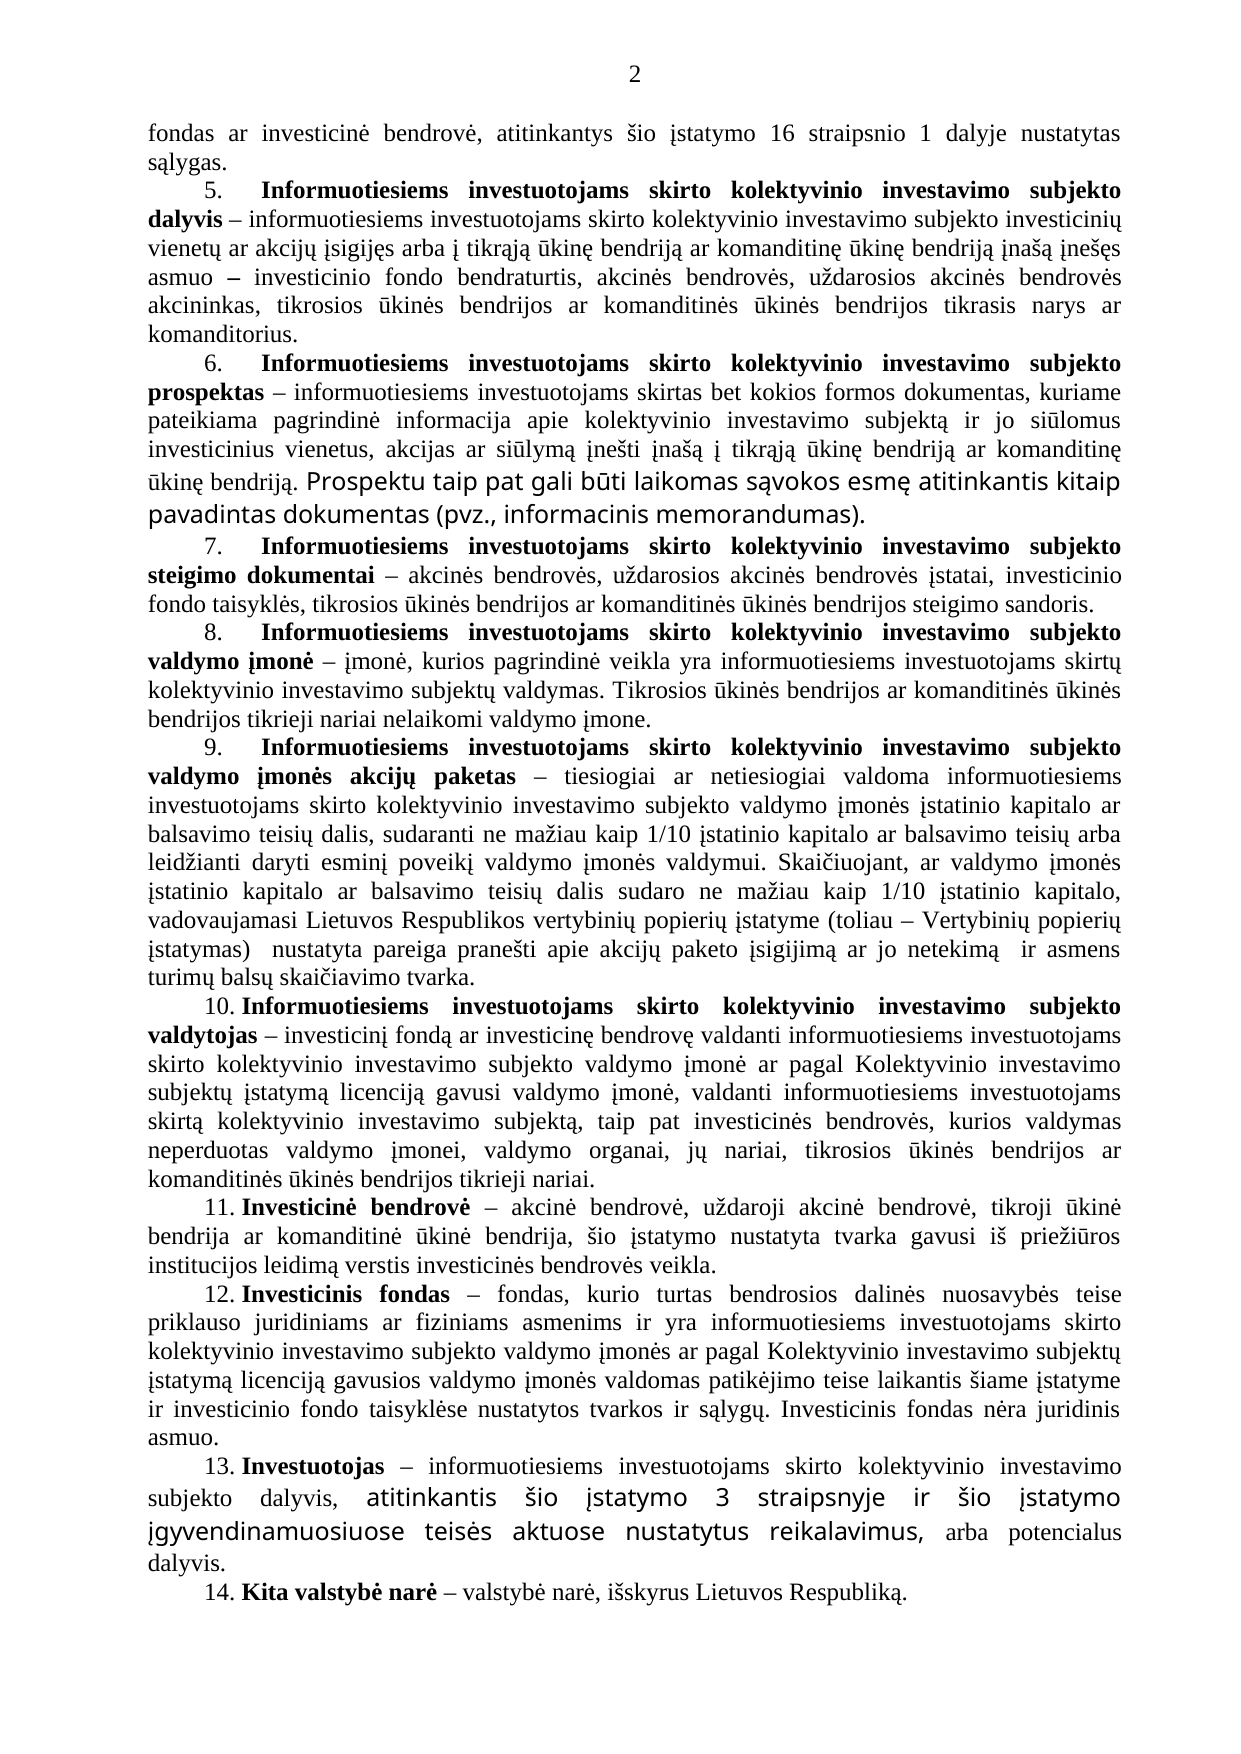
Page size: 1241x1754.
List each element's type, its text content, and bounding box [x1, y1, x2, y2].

text 9. Informuotiesiems investuotojams skirto kolektyvinio investavimo subjekto valdymo įmonės akcijų paketas – tiesiogiai ar netiesiogiai valdoma informuotiesiems investuotojams skirto kolektyvinio investavimo subjekto valdymo įmonės įstatinio kapitalo ar balsavimo teisių dalis, sudaranti ne mažiau kaip 1/10 įstatinio kapitalo ar balsavimo teisių arba leidžianti daryti esminį poveikį valdymo įmonės valdymui. Skaičiuojant, ar valdymo įmonės įstatinio kapitalo ar balsavimo teisių dalis sudaro ne mažiau kaip 1/10 įstatinio kapitalo, vadovaujamasi Lietuvos Respublikos vertybinių popierių įstatyme (toliau – Vertybinių popierių įstatymas) nustatyta pareiga pranešti apie akcijų paketo įsigijimą ar jo netekimą ir asmens turimų balsų skaičiavimo tvarka. [148, 732, 1122, 991]
text 13. Investuotojas – informuotiesiems investuotojams skirto kolektyvinio investavimo subjekto dalyvis, atitinkantis šio įstatymo 3 straipsnyje ir šio įstatymo įgyvendinamuosiuose teisės aktuose nustatytus reikalavimus, arba potencialus dalyvis. [148, 1451, 1122, 1577]
text 7. Informuotiesiems investuotojams skirto kolektyvinio investavimo subjekto steigimo dokumentai – akcinės bendrovės, uždarosios akcinės bendrovės įstatai, investicinio fondo taisyklės, tikrosios ūkinės bendrijos ar komanditinės ūkinės bendrijos steigimo sandoris. [148, 531, 1122, 617]
text 5. Informuotiesiems investuotojams skirto kolektyvinio investavimo subjekto dalyvis – informuotiesiems investuotojams skirto kolektyvinio investavimo subjekto investicinių vienetų ar akcijų įsigijęs arba į tikrąją ūkinę bendriją ar komanditinę ūkinę bendriją įnašą įnešęs asmuo – investicinio fondo bendraturtis, akcinės bendrovės, uždarosios akcinės bendrovės akcininkas, tikrosios ūkinės bendrijos ar komanditinės ūkinės bendrijos tikrasis narys ar komanditorius. [148, 176, 1122, 348]
text 12. Investicinis fondas – fondas, kurio turtas bendrosios dalinės nuosavybės teise priklauso juridiniams ar fiziniams asmenims ir yra informuotiesiems investuotojams skirto kolektyvinio investavimo subjekto valdymo įmonės ar pagal Kolektyvinio investavimo subjektų įstatymą licenciją gavusios valdymo įmonės valdomas patikėjimo teise laikantis šiame įstatyme ir investicinio fondo taisyklėse nustatytos tvarkos ir sąlygų. Investicinis fondas nėra juridinis asmuo. [148, 1279, 1122, 1451]
text 14. Kita valstybė narė – valstybė narė, išskyrus Lietuvos Respubliką. [148, 1577, 1122, 1606]
text fondas ar investicinė bendrovė, atitinkantys šio įstatymo 16 straipsnio 1 dalyje nustatytas sąlygas. [148, 118, 1122, 176]
text 10. Informuotiesiems investuotojams skirto kolektyvinio investavimo subjekto valdytojas – investicinį fondą ar investicinę bendrovę valdanti informuotiesiems investuotojams skirto kolektyvinio investavimo subjekto valdymo įmonė ar pagal Kolektyvinio investavimo subjektų įstatymą licenciją gavusi valdymo įmonė, valdanti informuotiesiems investuotojams skirtą kolektyvinio investavimo subjektą, taip pat investicinės bendrovės, kurios valdymas neperduotas valdymo įmonei, valdymo organai, jų nariai, tikrosios ūkinės bendrijos ar komanditinės ūkinės bendrijos tikrieji nariai. [148, 991, 1122, 1192]
text 11. Investicinė bendrovė – akcinė bendrovė, uždaroji akcinė bendrovė, tikroji ūkinė bendrija ar komanditinė ūkinė bendrija, šio įstatymo nustatyta tvarka gavusi iš priežiūros institucijos leidimą verstis investicinės bendrovės veikla. [148, 1192, 1122, 1279]
text 6. Informuotiesiems investuotojams skirto kolektyvinio investavimo subjekto prospektas – informuotiesiems investuotojams skirtas bet kokios formos dokumentas, kuriame pateikiama pagrindinė informacija apie kolektyvinio investavimo subjektą ir jo siūlomus investicinius vienetus, akcijas ar siūlymą įnešti įnašą į tikrąją ūkinę bendriją ar komanditinę ūkinę bendriją. Prospektu taip pat gali būti laikomas sąvokos esmę atitinkantis kitaip pavadintas dokumentas (pvz., informacinis memorandumas). [148, 348, 1122, 531]
text 8. Informuotiesiems investuotojams skirto kolektyvinio investavimo subjekto valdymo įmonė – įmonė, kurios pagrindinė veikla yra informuotiesiems investuotojams skirtų kolektyvinio investavimo subjektų valdymas. Tikrosios ūkinės bendrijos ar komanditinės ūkinės bendrijos tikrieji nariai nelaikomi valdymo įmone. [148, 617, 1122, 732]
